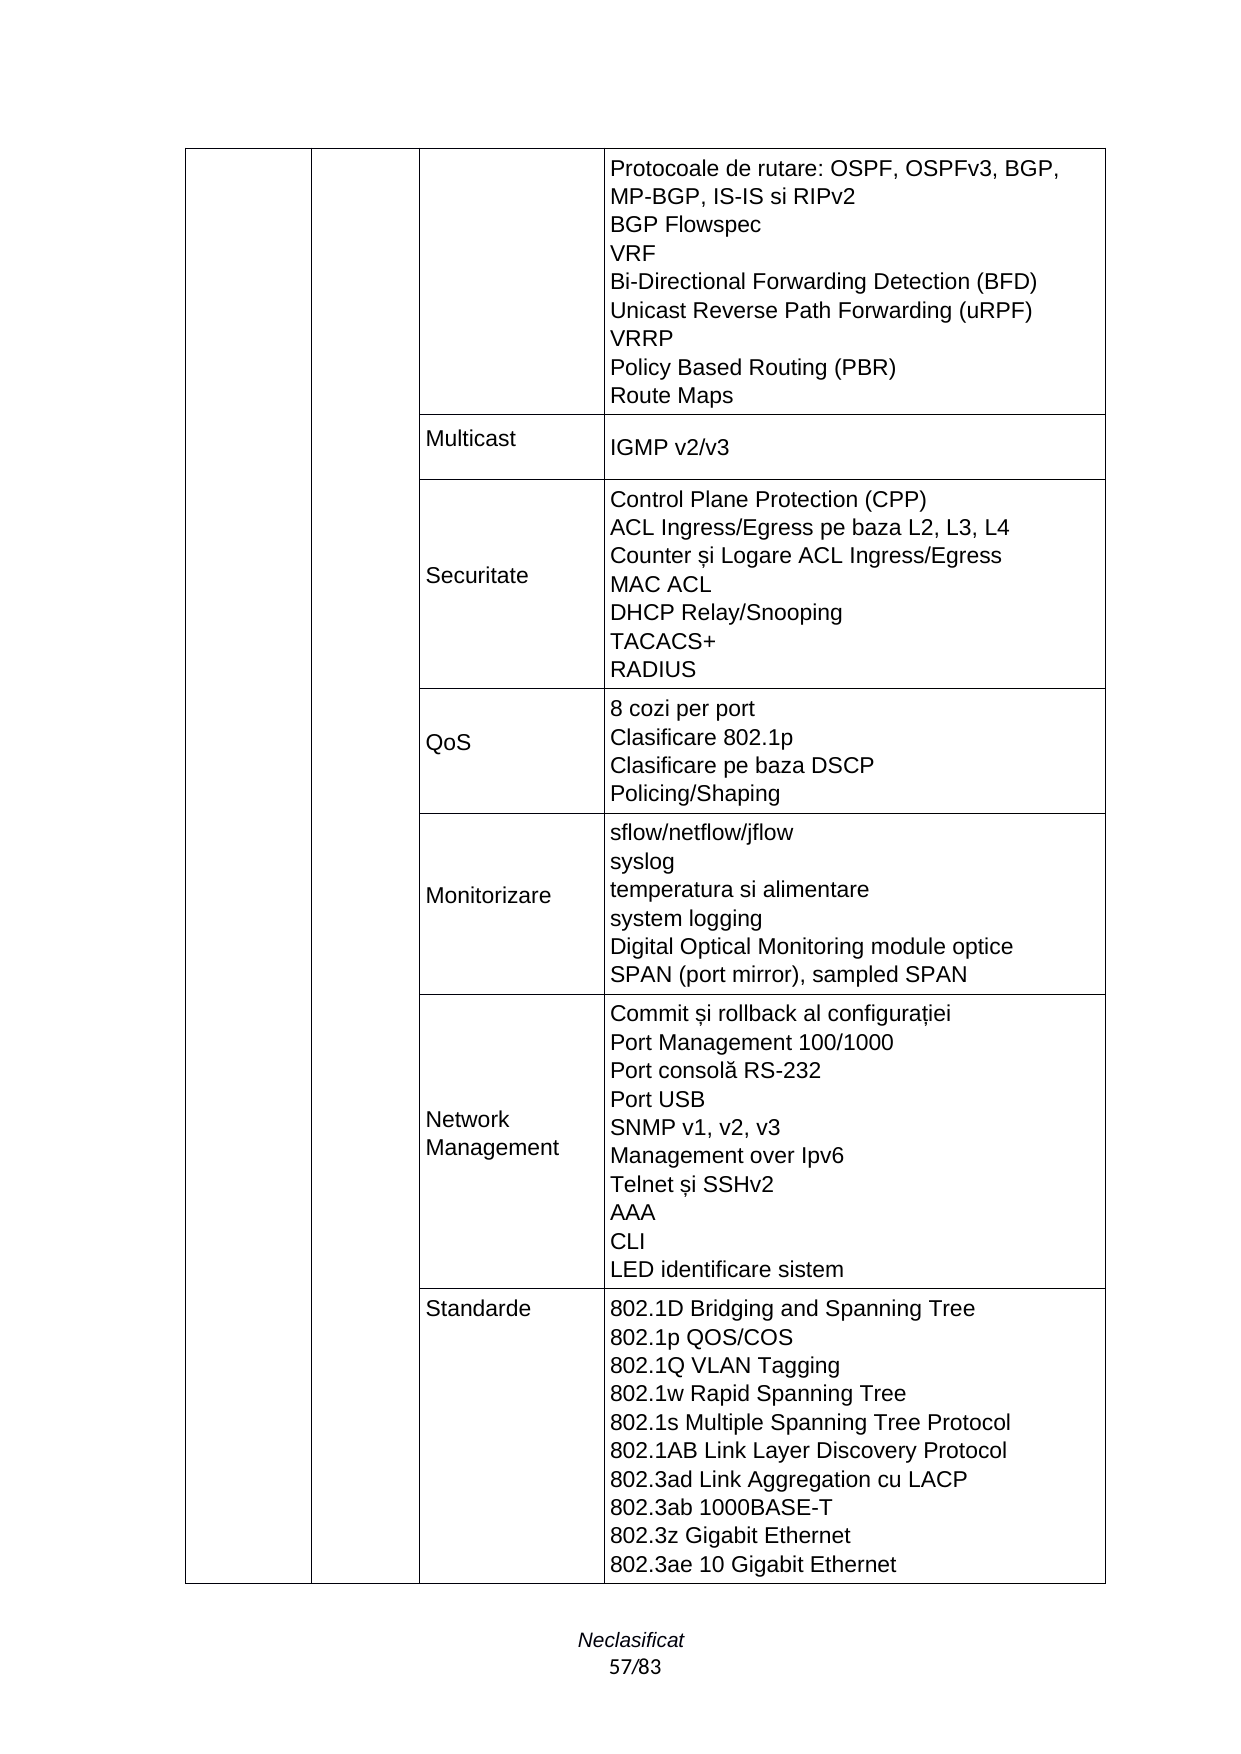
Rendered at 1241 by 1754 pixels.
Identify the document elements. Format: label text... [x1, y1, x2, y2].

table_cell [312, 149, 419, 1583]
table_cell [420, 149, 604, 414]
table_cell Standarde [420, 1289, 604, 1583]
table_cell Commit și rollback al configurației Port Management 100/1000 Port consolă RS-232 Port USB SNMP v1, v2, v3 Management over Ipv6 Telnet și SSHv2 AAA CLI LED identificare sistem [605, 995, 1105, 1288]
table_cell 8 cozi per port Clasificare 802.1p Clasificare pe baza DSCP Policing/Shaping [605, 689, 1105, 812]
table_cell sflow/netflow/jflow syslog temperatura si alimentare system logging Digital Optical Monitoring module optice SPAN (port mirror), sampled SPAN [605, 814, 1105, 993]
table_cell QoS [420, 689, 604, 812]
table_cell Multicast [420, 415, 604, 479]
table_cell Network Management [420, 995, 604, 1288]
table_cell Protocoale de rutare: OSPF, OSPFv3, BGP, MP-BGP, IS-IS si RIPv2 BGP Flowspec VRF Bi-Directional Forwarding Detection (BFD) Unicast Reverse Path Forwarding (uRPF) VRRP Policy Based Routing (PBR) Route Maps [605, 149, 1105, 414]
table_cell [186, 149, 311, 1583]
table_cell Control Plane Protection (CPP) ACL Ingress/Egress pe baza L2, L3, L4 Counter și Logare ACL Ingress/Egress MAC ACL DHCP Relay/Snooping TACACS+ RADIUS [605, 480, 1105, 688]
table_cell IGMP v2/v3 [605, 415, 1105, 479]
table_cell Monitorizare [420, 814, 604, 993]
table_cell Securitate [420, 480, 604, 688]
table_cell 802.1D Bridging and Spanning Tree 802.1p QOS/COS 802.1Q VLAN Tagging 802.1w Rapid Spanning Tree 802.1s Multiple Spanning Tree Protocol 802.1AB Link Layer Discovery Protocol 802.3ad Link Aggregation cu LACP 802.3ab 1000BASE-T 802.3z Gigabit Ethernet 802.3ae 10 Gigabit Ethernet [605, 1289, 1105, 1583]
